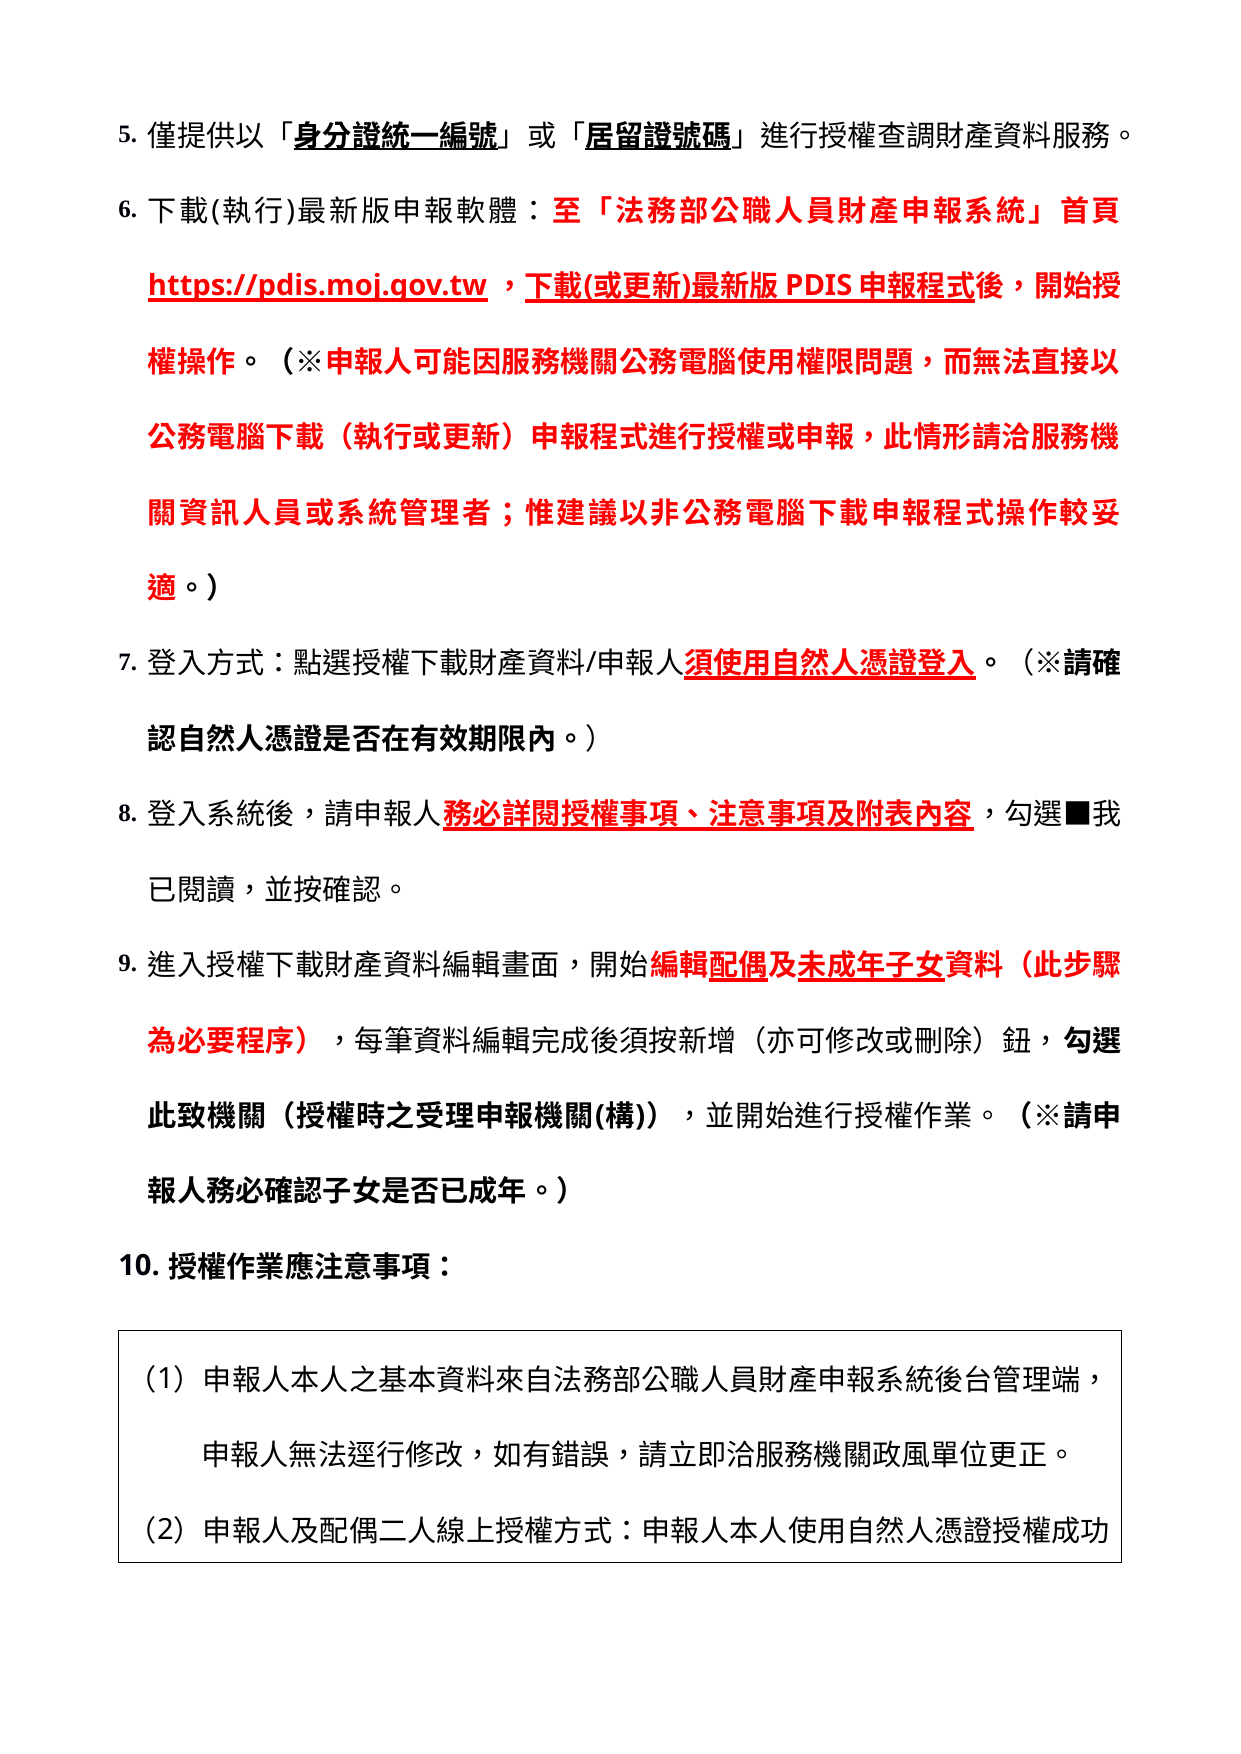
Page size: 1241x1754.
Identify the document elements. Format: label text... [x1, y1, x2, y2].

list 登入方式：點選授權下載財產資料/申報人須使用自然人憑證登入。（※請確認自然人憑證是否在有效期限內。） [118, 617, 1122, 768]
text （2）申報人及配偶二人線上授權方式：申報人本人使用自然人憑證授權成功後，請先退出憑證，再插入配偶自然人憑證進行授權。（※申報人之配偶如須採紙本授權，請點按畫面右方「列印配偶及未成年子女授權書」，紙本授權書經授權人親自簽章後，請送交服務機關政風機構登打授權資料。） [119, 1481, 1121, 1562]
text （1）申報人本人之基本資料來自法務部公職人員財產申報系統後台管理端，申報人無法逕行修改，如有錯誤，請立即洽服務機關政風單位更正。 [119, 1331, 1121, 1481]
list 授權作業應注意事項： [118, 1220, 1122, 1296]
list 下載(執行)最新版申報軟體：至「法務部公職人員財產申報系統」首頁https://pdis.moj.gov.tw ，下載(或更新)最新版PDIS申報程式後，開始授權操作。（※申報人可能因服務機關公務電腦使用權限問題，而無法直接以公務電腦下載（執行或更新）申報程式進行授權或申報，此情形請洽服務機關資訊人員或系統管理者；惟建議以非公務電腦下載申報程式操作較妥適。） [118, 164, 1122, 617]
list 登入系統後，請申報人務必詳閱授權事項、注意事項及附表內容，勾選■我已閱讀，並按確認。 [118, 768, 1122, 919]
list 進入授權下載財產資料編輯畫面，開始編輯配偶及未成年子女資料（此步驟為必要程序），每筆資料編輯完成後須按新增（亦可修改或刪除）鈕，勾選此致機關（授權時之受理申報機關(構)），並開始進行授權作業。（※請申報人務必確認子女是否已成年。） [118, 919, 1122, 1220]
list 僅提供以「身分證統一編號」或「居留證號碼」進行授權查調財產資料服務。 [118, 89, 1122, 164]
